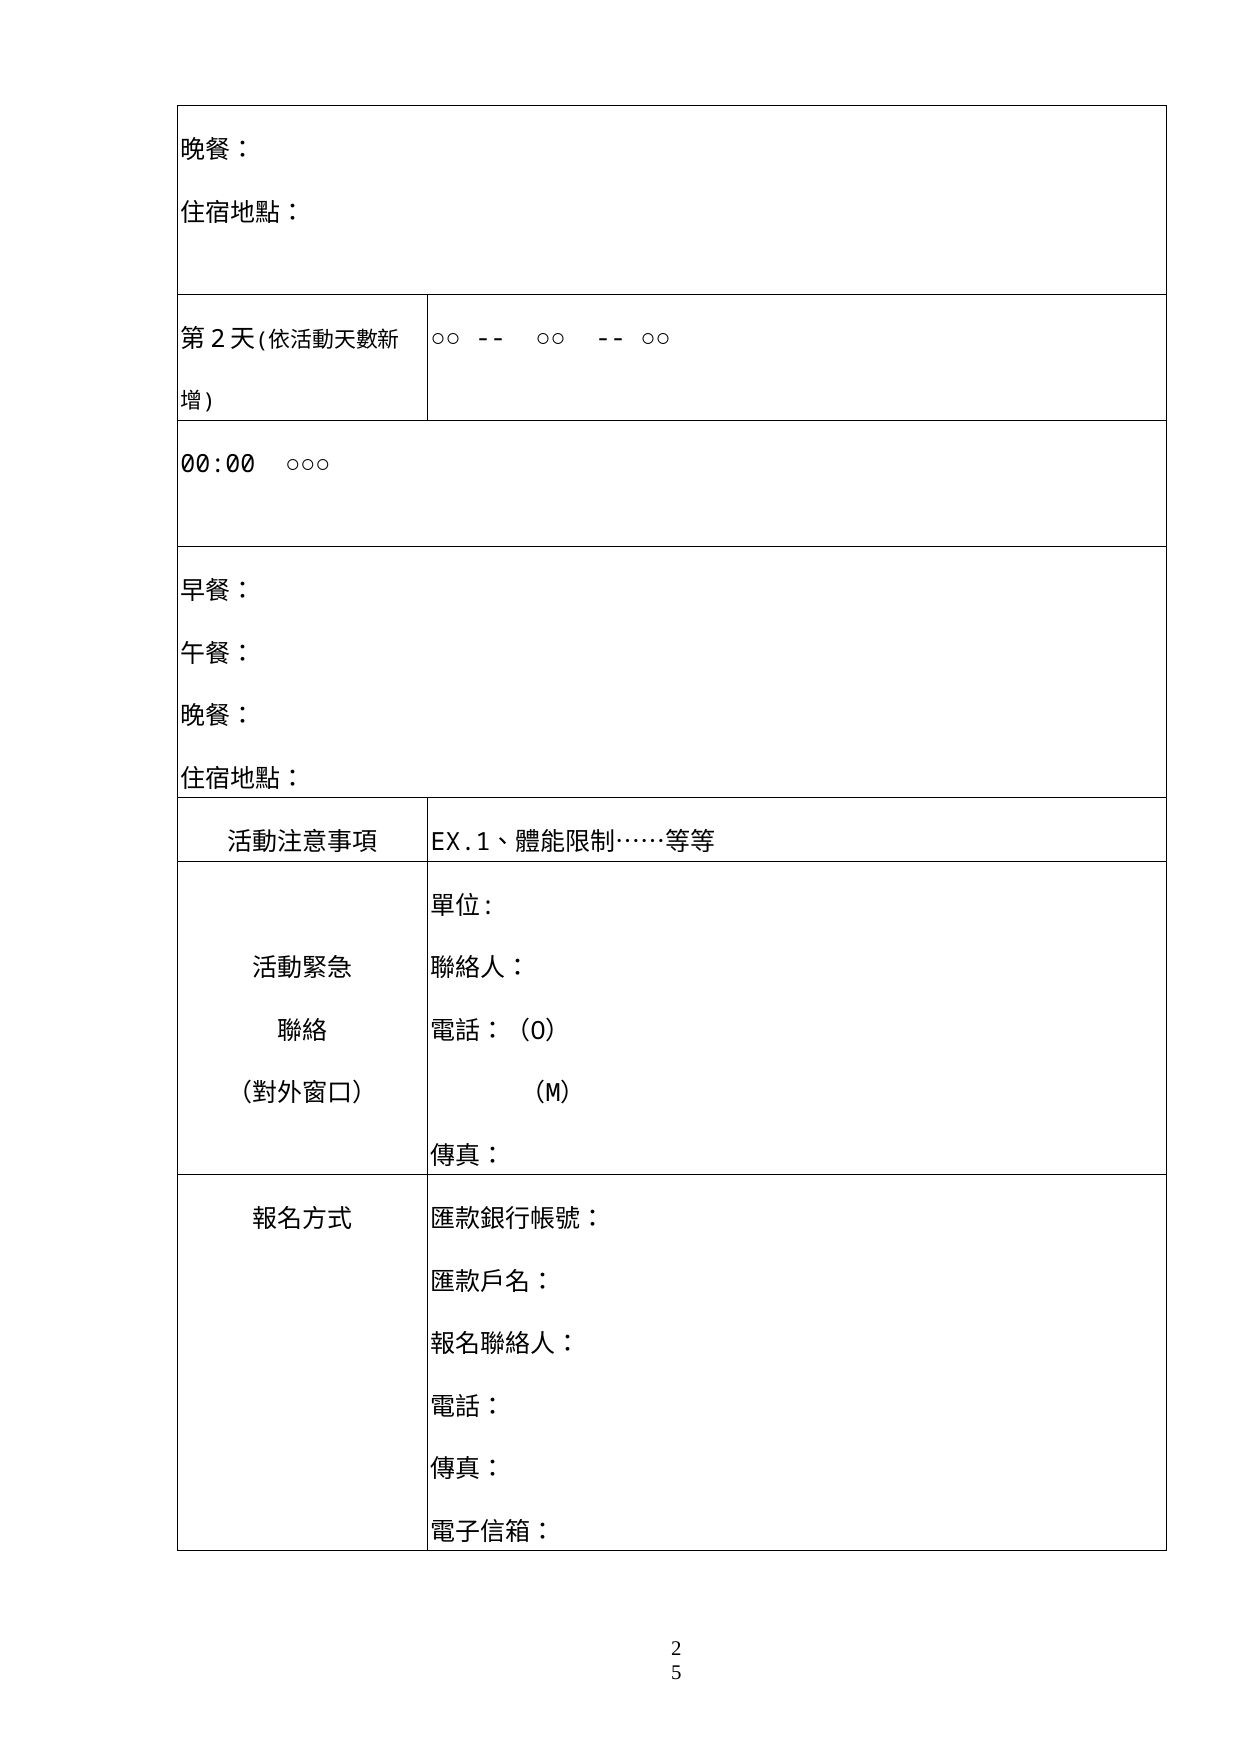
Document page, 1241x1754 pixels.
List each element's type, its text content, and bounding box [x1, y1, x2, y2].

table_cell ○○ -- ○○ -- ○○ [428, 295, 1166, 420]
table_cell 00:00 ○○○ [178, 421, 1166, 546]
table_cell 第2天(依活動天數新增) [178, 295, 427, 420]
table_cell 活動緊急 聯絡 （對外窗口） [178, 862, 427, 1174]
table_cell 活動注意事項 [178, 798, 427, 861]
table_cell 晚餐： 住宿地點： [178, 106, 1166, 294]
table_cell EX.1、體能限制……等等 [428, 798, 1166, 861]
table_cell 早餐： 午餐： 晚餐： 住宿地點： [178, 547, 1166, 797]
table_cell 報名方式 [178, 1175, 427, 1550]
table_cell 匯款銀行帳號： 匯款戶名： 報名聯絡人： 電話： 傳真： 電子信箱： [428, 1175, 1166, 1550]
table_cell 單位: 聯絡人： 電話：（O） （M） 傳真： [428, 862, 1166, 1174]
